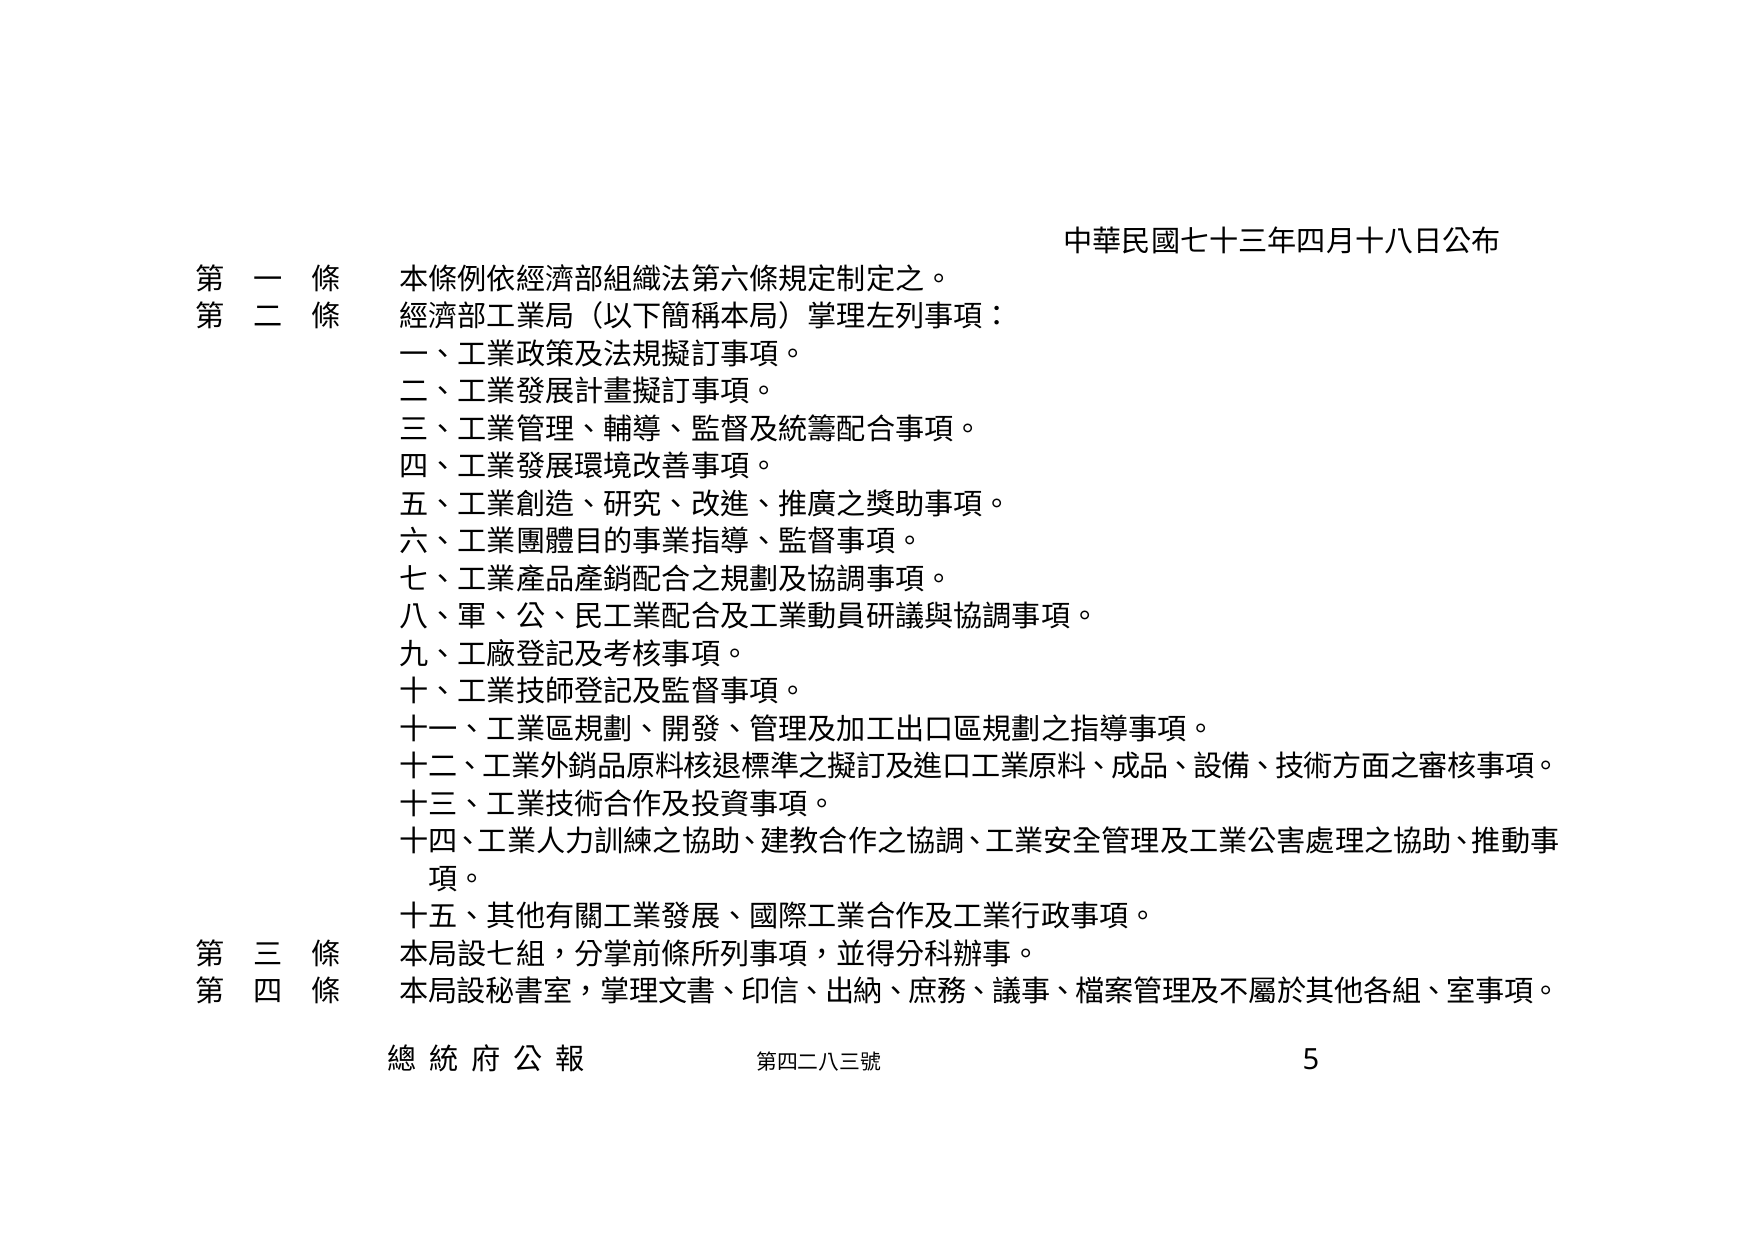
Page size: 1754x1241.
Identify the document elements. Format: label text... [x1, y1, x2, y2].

text 十五、其他有關工業發展、國際工業合作及工業行政事項。 [399, 897, 1559, 934]
text 九、工廠登記及考核事項。 [399, 634, 1559, 672]
text 三、工業管理、輔導、監督及統籌配合事項。 [399, 409, 1559, 447]
text 中華民國七十三年四月十八日公布 [195, 222, 1501, 259]
text 七、工業產品產銷配合之規劃及協調事項。 [399, 559, 1559, 597]
text 第 三 條 本局設七組，分掌前條所列事項，並得分科辦事。 [195, 934, 1559, 972]
text 十四、工業人力訓練之協助、建教合作之協調、工業安全管理及工業公害處理之協助、推動事項。 [399, 822, 1559, 897]
text 二、工業發展計畫擬訂事項。 [399, 372, 1559, 409]
text 第 二 條 經濟部工業局（以下簡稱本局）掌理左列事項： [195, 297, 1559, 334]
text 四、工業發展環境改善事項。 [399, 447, 1559, 484]
text 八、軍、公、民工業配合及工業動員研議與協調事項。 [399, 597, 1559, 634]
text 十三、工業技術合作及投資事項。 [399, 784, 1559, 822]
text 五、工業創造、研究、改進、推廣之獎助事項。 [399, 484, 1559, 522]
text 第 四 條 本局設秘書室，掌理文書、印信、出納、庶務、議事、檔案管理及不屬於其他各組、室事項。 [195, 972, 1559, 1009]
text 十一、工業區規劃、開發、管理及加工出口區規劃之指導事項。 [399, 709, 1559, 747]
text 十、工業技師登記及監督事項。 [399, 672, 1559, 709]
text 第 一 條 本條例依經濟部組織法第六條規定制定之。 [195, 259, 1559, 297]
text 六、工業團體目的事業指導、監督事項。 [399, 522, 1559, 559]
text 一、工業政策及法規擬訂事項。 [399, 334, 1559, 372]
text 十二、工業外銷品原料核退標準之擬訂及進口工業原料、成品、設備、技術方面之審核事項。 [399, 747, 1559, 784]
